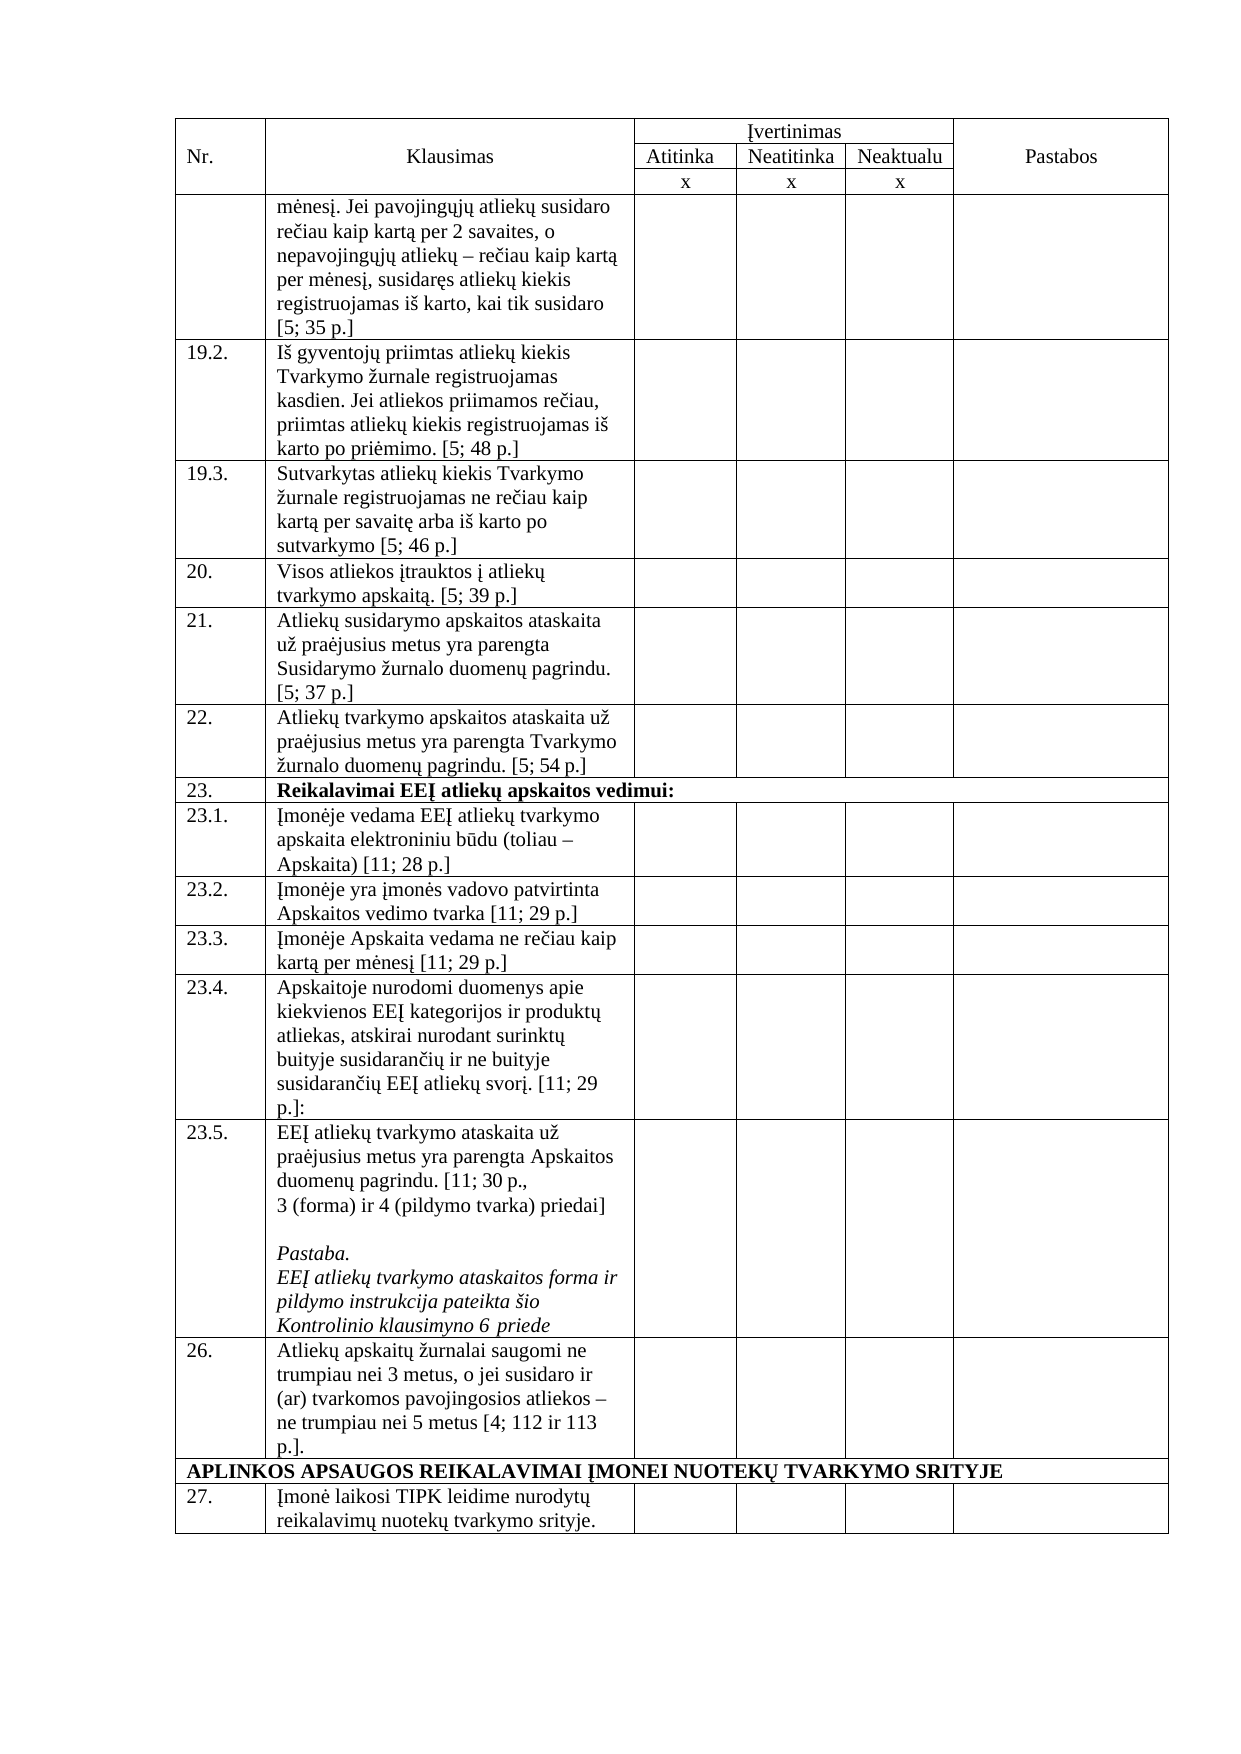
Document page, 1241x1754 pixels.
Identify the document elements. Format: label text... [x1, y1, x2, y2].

table_cell [635, 975, 736, 1119]
table_cell x [635, 169, 736, 193]
table_header Nr. [176, 119, 265, 193]
table_cell 23. [176, 778, 265, 802]
table_cell [954, 461, 1168, 557]
table_cell [846, 926, 953, 974]
table_cell [737, 803, 845, 876]
table_cell 27. [176, 1484, 265, 1532]
table_cell 20. [176, 559, 265, 607]
table_header Klausimas [266, 119, 634, 193]
table_cell 23.2. [176, 877, 265, 925]
table_cell [846, 340, 953, 460]
table_cell x [737, 169, 845, 193]
table_cell [635, 877, 736, 925]
table_cell [846, 559, 953, 607]
table_cell [635, 705, 736, 777]
table_cell [846, 803, 953, 876]
table_header Pastabos [954, 119, 1168, 193]
table_cell Atliekų apskaitų žurnalai saugomi ne trumpiau nei 3 metus, o jei susidaro ir (ar) tvarkomos pavojingosios atliekos – ne trumpiau nei 5 metus [4; 112 ir 113 p.]. [266, 1338, 634, 1458]
table_cell [846, 877, 953, 925]
table_cell Įmonė laikosi TIPK leidime nurodytų reikalavimų nuotekų tvarkymo srityje. [266, 1484, 634, 1532]
table_cell x [846, 169, 953, 193]
table_cell [176, 195, 265, 339]
table_cell [954, 705, 1168, 777]
table_cell [635, 559, 736, 607]
table_cell [954, 1484, 1168, 1532]
table_cell [846, 461, 953, 557]
table_cell Įmonėje yra įmonės vadovo patvirtinta Apskaitos vedimo tvarka [11; 29 p.] [266, 877, 634, 925]
table_cell Įmonėje vedama EEĮ atliekų tvarkymo apskaita elektroniniu būdu (toliau – Apskaita) [11; 28 p.] [266, 803, 634, 876]
table_cell 23.5. [176, 1120, 265, 1337]
table_cell EEĮ atliekų tvarkymo ataskaita už praėjusius metus yra parengta Apskaitos duomenų pagrindu. [11; 30 p., 3 (forma) ir 4 (pildymo tvarka) priedai] Pastaba. EEĮ atliekų tvarkymo ataskaitos forma ir pildymo instrukcija pateikta šio Kontrolinio klausimyno 6 priede [266, 1120, 634, 1337]
table_cell [954, 975, 1168, 1119]
table_cell [846, 195, 953, 339]
table_cell 19.2. [176, 340, 265, 460]
table_cell [635, 1120, 736, 1337]
table_cell [635, 926, 736, 974]
table_cell [635, 340, 736, 460]
table_cell 23.4. [176, 975, 265, 1119]
table_cell [954, 877, 1168, 925]
table_cell 26. [176, 1338, 265, 1458]
table_cell Atliekų tvarkymo apskaitos ataskaita už praėjusius metus yra parengta Tvarkymo žurnalo duomenų pagrindu. [5; 54 p.] [266, 705, 634, 777]
table_cell 23.3. [176, 926, 265, 974]
table_cell [737, 877, 845, 925]
table_cell Apskaitoje nurodomi duomenys apie kiekvienos EEĮ kategorijos ir produktų atliekas, atskirai nurodant surinktų buityje susidarančių ir ne buityje susidarančių EEĮ atliekų svorį. [11; 29 p.]: [266, 975, 634, 1119]
table_cell Neatitinka [737, 144, 845, 168]
table_cell Neaktualu [846, 144, 953, 168]
table_cell [846, 1338, 953, 1458]
table_cell Atliekų susidarymo apskaitos ataskaita už praėjusius metus yra parengta Susidarymo žurnalo duomenų pagrindu. [5; 37 p.] [266, 608, 634, 704]
table_cell [954, 608, 1168, 704]
table_cell [737, 195, 845, 339]
table_cell [737, 1484, 845, 1532]
table_cell [954, 803, 1168, 876]
table_cell [846, 975, 953, 1119]
table_cell Iš gyventojų priimtas atliekų kiekis Tvarkymo žurnale registruojamas kasdien. Jei atliekos priimamos rečiau, priimtas atliekų kiekis registruojamas iš karto po priėmimo. [5; 48 p.] [266, 340, 634, 460]
table_cell [954, 1338, 1168, 1458]
table_cell Sutvarkytas atliekų kiekis Tvarkymo žurnale registruojamas ne rečiau kaip kartą per savaitę arba iš karto po sutvarkymo [5; 46 p.] [266, 461, 634, 557]
table_cell [954, 926, 1168, 974]
table_cell Reikalavimai EEĮ atliekų apskaitos vedimui: [266, 778, 1168, 802]
table_cell [737, 608, 845, 704]
table_cell Įmonėje Apskaita vedama ne rečiau kaip kartą per mėnesį [11; 29 p.] [266, 926, 634, 974]
table_cell Atitinka [635, 144, 736, 168]
table_cell [737, 926, 845, 974]
table_cell [635, 195, 736, 339]
table_cell [737, 559, 845, 607]
table_cell [737, 461, 845, 557]
table_cell [635, 608, 736, 704]
table_cell [737, 1120, 845, 1337]
table_cell [846, 608, 953, 704]
table_cell [846, 1120, 953, 1337]
table_cell 23.1. [176, 803, 265, 876]
table_cell 19.3. [176, 461, 265, 557]
table_cell [846, 705, 953, 777]
table_cell [737, 975, 845, 1119]
table_header Įvertinimas [635, 119, 953, 143]
table_cell [737, 1338, 845, 1458]
table_cell [635, 803, 736, 876]
table_cell [954, 340, 1168, 460]
table_cell [635, 461, 736, 557]
table_cell APLINKOS APSAUGOS REIKALAVIMAI ĮMONEI NUOTEKŲ TVARKYMO SRITYJE [176, 1459, 1168, 1483]
table_cell Visos atliekos įtrauktos į atliekų tvarkymo apskaitą. [5; 39 p.] [266, 559, 634, 607]
table_cell [635, 1484, 736, 1532]
table_cell [737, 705, 845, 777]
table_cell 22. [176, 705, 265, 777]
table_cell [846, 1484, 953, 1532]
table_cell [737, 340, 845, 460]
table_cell [954, 1120, 1168, 1337]
table_cell [635, 1338, 736, 1458]
table_cell 21. [176, 608, 265, 704]
table_cell [954, 195, 1168, 339]
table_cell [954, 559, 1168, 607]
table_cell mėnesį. Jei pavojingųjų atliekų susidaro rečiau kaip kartą per 2 savaites, o nepavojingųjų atliekų – rečiau kaip kartą per mėnesį, susidaręs atliekų kiekis registruojamas iš karto, kai tik susidaro [5; 35 p.] [266, 195, 634, 339]
